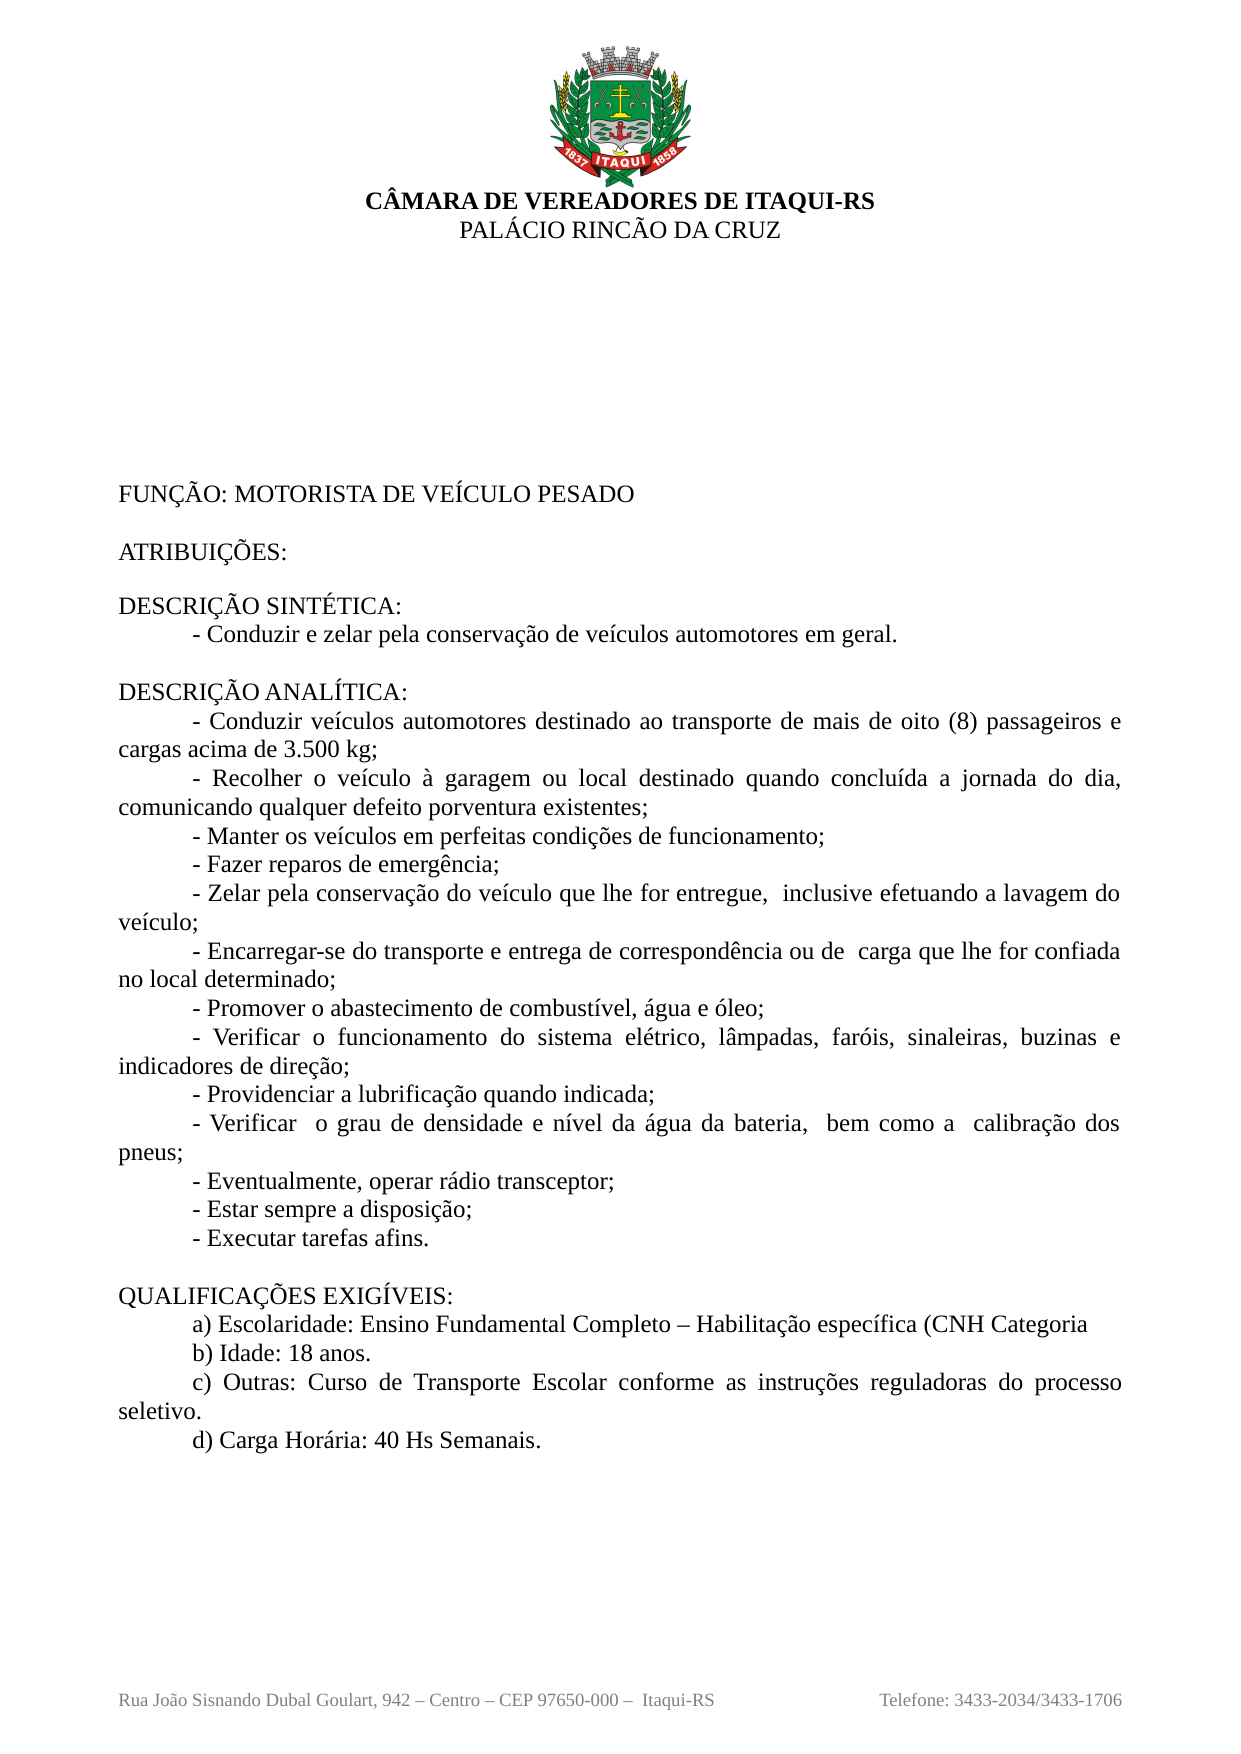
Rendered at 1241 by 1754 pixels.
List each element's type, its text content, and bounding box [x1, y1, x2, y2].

text - Zelar pela conservação do veículo que lhe for entregue, inclusive efetuando a lavagem do veículo; [118, 878, 1122, 936]
text ATRIBUIÇÕES: [118, 537, 1122, 566]
picture [546, 42, 694, 190]
text - Fazer reparos de emergência; [118, 849, 1122, 878]
text DESCRIÇÃO ANALÍTICA: [118, 677, 1122, 706]
text QUALIFICAÇÕES EXIGÍVEIS: [118, 1281, 1122, 1309]
text - Executar tarefas afins. [118, 1223, 1122, 1252]
text - Conduzir veículos automotores destinado ao transporte de mais de oito (8) passageiros e cargas acima de 3.500 kg; [118, 706, 1122, 763]
text FUNÇÃO: MOTORISTA DE VEÍCULO PESADO [118, 479, 1122, 508]
text - Manter os veículos em perfeitas condições de funcionamento; [118, 821, 1122, 849]
text - Verificar o funcionamento do sistema elétrico, lâmpadas, faróis, sinaleiras, buzinas e indicadores de direção; [118, 1022, 1122, 1079]
text - Providenciar a lubrificação quando indicada; [118, 1079, 1122, 1108]
text - Recolher o veículo à garagem ou local destinado quando concluída a jornada do dia, comunicando qualquer defeito porventura existentes; [118, 763, 1122, 821]
text c) Outras: Curso de Transporte Escolar conforme as instruções reguladoras do processo seletivo. [118, 1367, 1122, 1424]
text - Eventualmente, operar rádio transceptor; [118, 1166, 1122, 1194]
text - Verificar o grau de densidade e nível da água da bateria, bem como a calibração dos pneus; [118, 1108, 1122, 1166]
text DESCRIÇÃO SINTÉTICA: [118, 591, 1122, 619]
text a) Escolaridade: Ensino Fundamental Completo – Habilitação específica (CNH Categoria [118, 1309, 1122, 1338]
text - Promover o abastecimento de combustível, água e óleo; [118, 993, 1122, 1022]
text - Estar sempre a disposição; [118, 1194, 1122, 1223]
text d) Carga Horária: 40 Hs Semanais. [118, 1425, 1122, 1454]
text - Conduzir e zelar pela conservação de veículos automotores em geral. [118, 619, 1122, 648]
text - Encarregar-se do transporte e entrega de correspondência ou de carga que lhe for confiada no local determinado; [118, 936, 1122, 993]
text b) Idade: 18 anos. [118, 1338, 1122, 1367]
